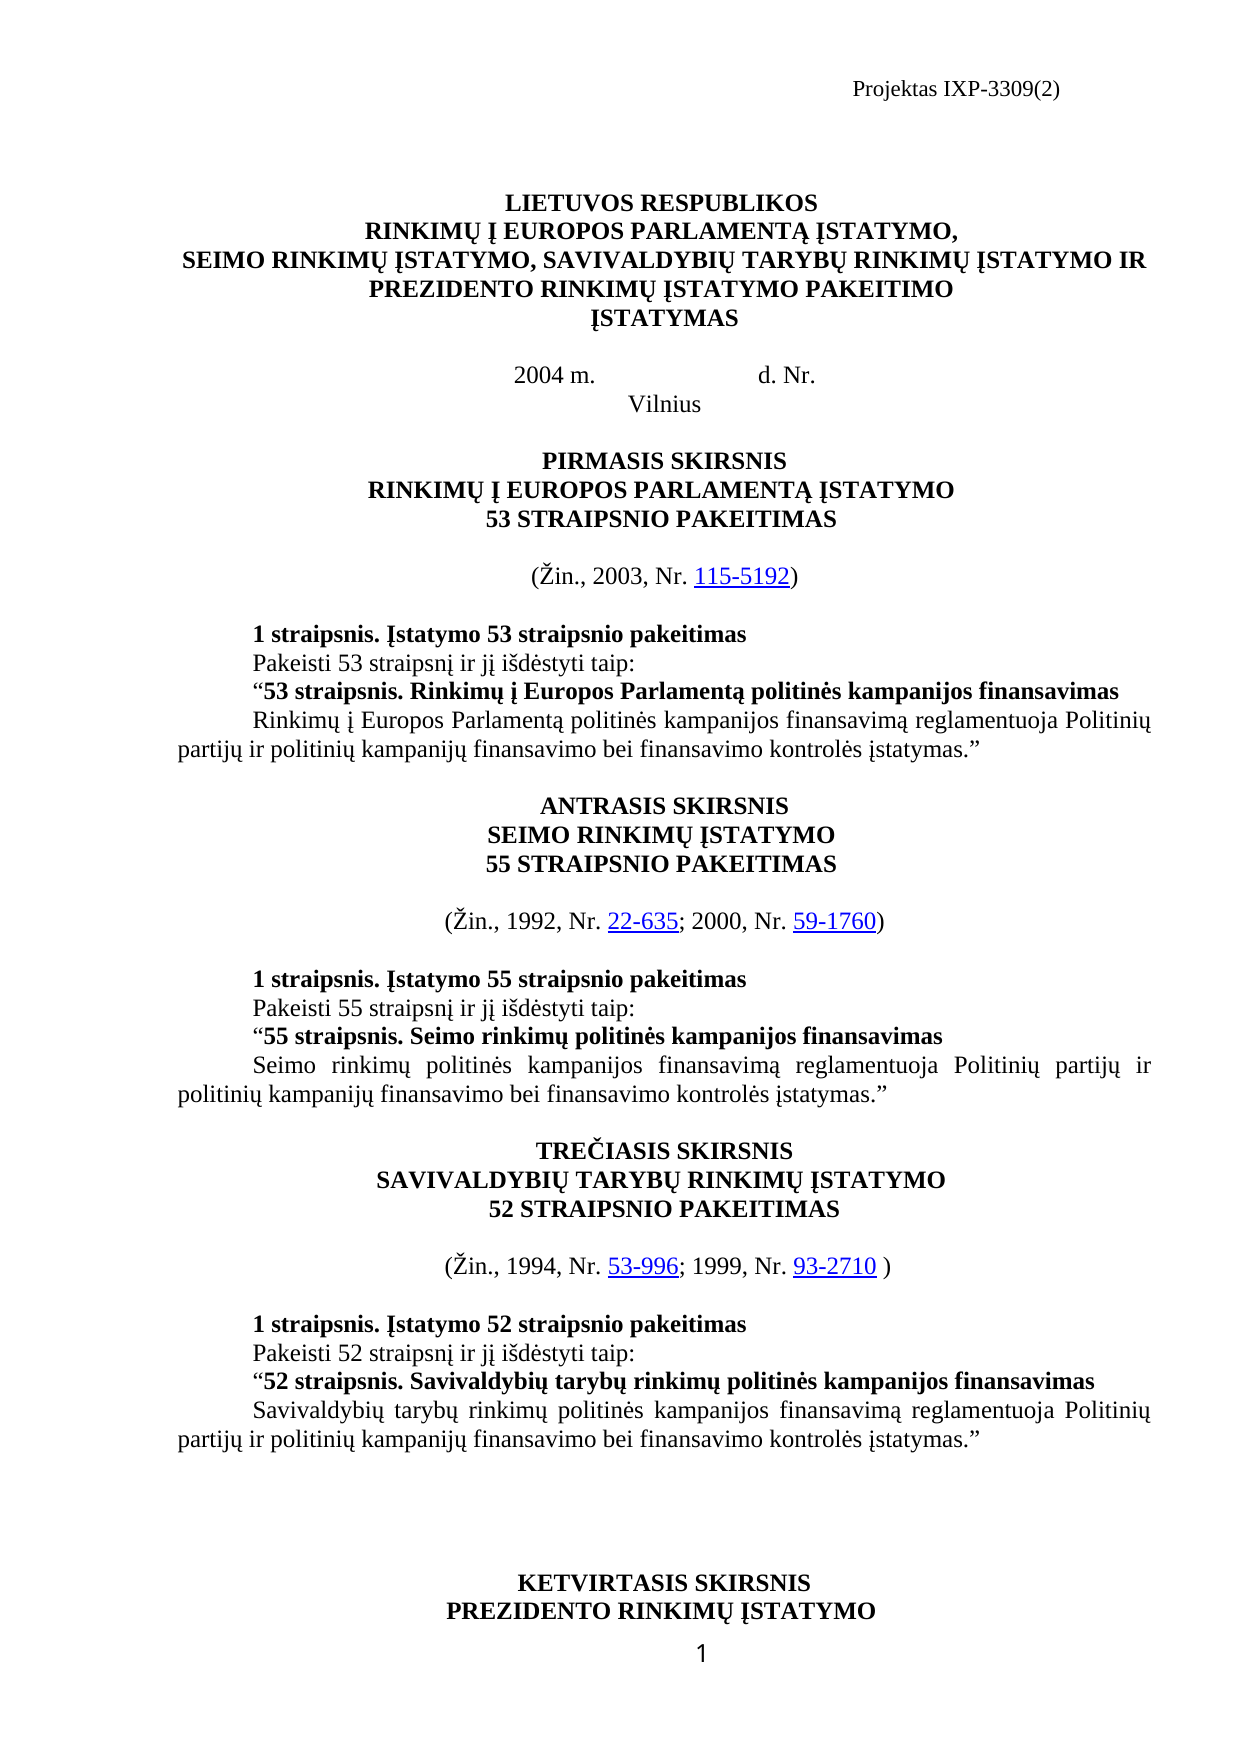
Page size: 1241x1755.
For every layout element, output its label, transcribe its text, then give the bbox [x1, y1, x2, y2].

text 53 STRAIPSNIO PAKEITIMAS [177, 504, 1152, 533]
text PIRMASIS SKIRSNIS [177, 446, 1152, 475]
text TREČIASIS SKIRSNIS [177, 1136, 1152, 1165]
text “52 straipsnis. Savivaldybių tarybų rinkimų politinės kampanijos finansavimas [177, 1366, 1152, 1395]
text “55 straipsnis. Seimo rinkimų politinės kampanijos finansavimas [177, 1021, 1152, 1050]
text Pakeisti 52 straipsnį ir jį išdėstyti taip: [177, 1338, 1152, 1366]
text SEIMO RINKIMŲ ĮSTATYMO [177, 820, 1152, 849]
text Projektas IXP-3309(2) [777, 75, 1152, 101]
text ĮSTATYMAS [177, 303, 1152, 331]
text 2004 m. d. Nr. [177, 360, 1152, 389]
text RINKIMŲ Į EUROPOS PARLAMENTĄ ĮSTATYMO, [177, 216, 1152, 245]
text (Žin., 1992, Nr. 22-635; 2000, Nr. 59-1760) [177, 906, 1152, 935]
text 1 straipsnis. Įstatymo 52 straipsnio pakeitimas [177, 1309, 1152, 1338]
text Vilnius [177, 389, 1152, 418]
text Rinkimų į Europos Parlamentą politinės kampanijos finansavimą reglamentuoja Politinių partijų ir politinių kampanijų finansavimo bei finansavimo kontrolės įstatymas.” [177, 705, 1152, 763]
text 52 STRAIPSNIO PAKEITIMAS [177, 1194, 1152, 1223]
text (Žin., 1994, Nr. 53-996; 1999, Nr. 93-2710 ) [177, 1251, 1152, 1280]
text SAVIVALDYBIŲ TARYBŲ RINKIMŲ ĮSTATYMO [177, 1165, 1152, 1194]
text (Žin., 2003, Nr. 115-5192) [177, 561, 1152, 590]
text Savivaldybių tarybų rinkimų politinės kampanijos finansavimą reglamentuoja Politinių partijų ir politinių kampanijų finansavimo bei finansavimo kontrolės įstatymas.” [177, 1395, 1152, 1453]
text “53 straipsnis. Rinkimų į Europos Parlamentą politinės kampanijos finansavimas [252, 676, 1152, 705]
text ANTRASIS SKIRSNIS [177, 791, 1152, 820]
text KETVIRTASIS SKIRSNIS [177, 1568, 1152, 1596]
text SEIMO RINKIMŲ ĮSTATYMO, SAVIVALDYBIŲ TARYBŲ RINKIMŲ ĮSTATYMO IR PREZIDENTO RINKIMŲ ĮSTATYMO PAKEITIMO [177, 245, 1152, 303]
text LIETUVOS RESPUBLIKOS [177, 188, 1152, 216]
text Seimo rinkimų politinės kampanijos finansavimą reglamentuoja Politinių partijų ir politinių kampanijų finansavimo bei finansavimo kontrolės įstatymas.” [177, 1050, 1152, 1108]
text 1 straipsnis. Įstatymo 55 straipsnio pakeitimas [177, 964, 1152, 993]
text PREZIDENTO RINKIMŲ ĮSTATYMO [177, 1596, 1152, 1625]
text 55 STRAIPSNIO PAKEITIMAS [177, 849, 1152, 878]
text Pakeisti 55 straipsnį ir jį išdėstyti taip: [177, 993, 1152, 1021]
text Pakeisti 53 straipsnį ir jį išdėstyti taip: [177, 648, 1152, 676]
text 1 straipsnis. Įstatymo 53 straipsnio pakeitimas [177, 619, 1152, 648]
text RINKIMŲ Į EUROPOS PARLAMENTĄ ĮSTATYMO [177, 475, 1152, 504]
